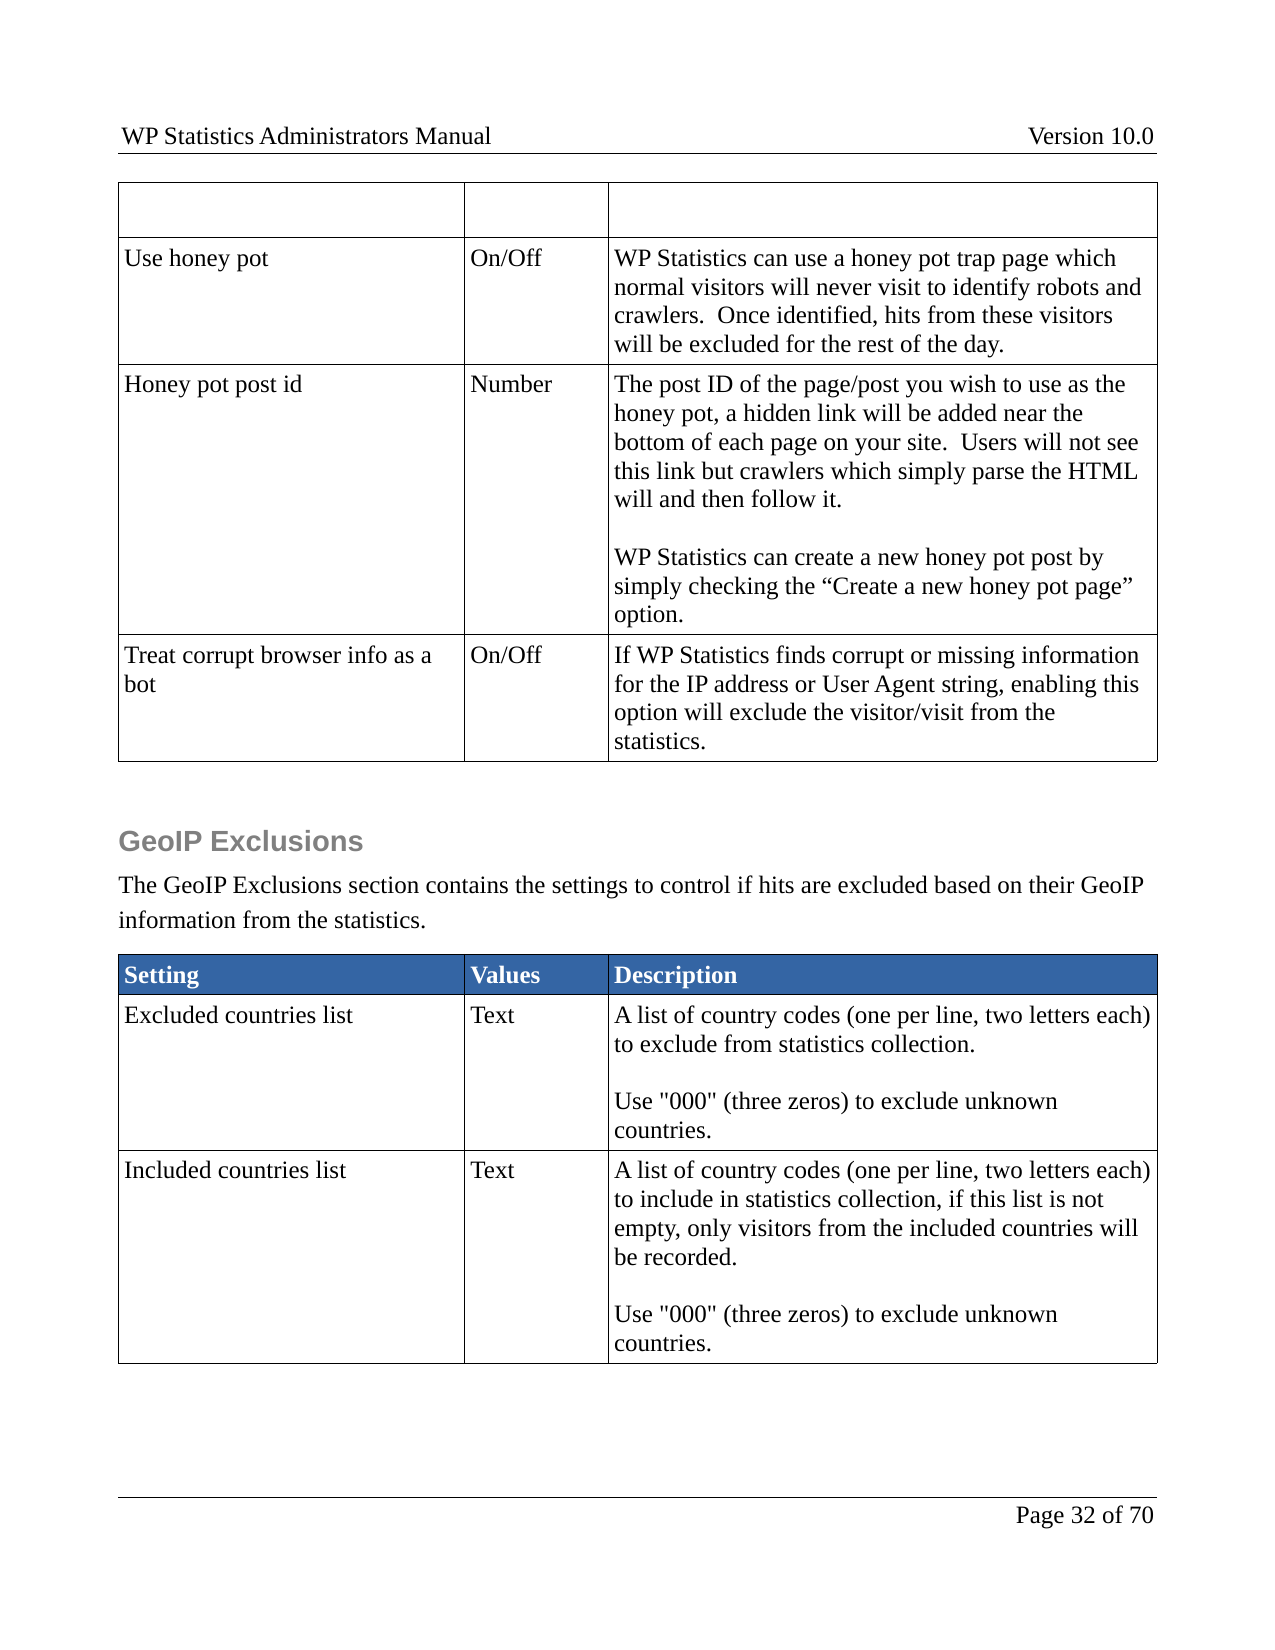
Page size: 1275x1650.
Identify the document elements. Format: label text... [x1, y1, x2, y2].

table_cell If WP Statistics finds corrupt or missing information for the IP address or User Agent string, enabling this option will exclude the visitor/visit from the statistics. [609, 635, 1157, 761]
table_cell A list of country codes (one per line, two letters each) to include in statistics collection, if this list is not empty, only visitors from the included countries will be recorded. Use "000" (three zeros) to exclude unknown countries. [609, 1151, 1157, 1362]
table_header Description [609, 955, 1157, 994]
table_cell Text [465, 995, 608, 1149]
table_cell [609, 183, 1157, 237]
table_cell On/Off [465, 238, 608, 364]
table_cell Use honey pot [119, 238, 464, 364]
table_cell Number [465, 365, 608, 634]
table_cell Treat corrupt browser info as a bot [119, 635, 464, 761]
table_cell Text [465, 1151, 608, 1362]
table_cell The post ID of the page/post you wish to use as the honey pot, a hidden link will be added near the bottom of each page on your site. Users will not see this link but crawlers which simply parse the HTML will and then follow it. WP Statistics can create a new honey pot post by simply checking the “Create a new honey pot page” option. [609, 365, 1157, 634]
table_cell [465, 183, 608, 237]
table_header Setting [119, 955, 464, 994]
text The GeoIP Exclusions section contains the settings to control if hits are excluded based on their GeoIP information from the statistics. [118, 870, 1157, 934]
table_cell Honey pot post id [119, 365, 464, 634]
table_cell A list of country codes (one per line, two letters each) to exclude from statistics collection. Use "000" (three zeros) to exclude unknown countries. [609, 995, 1157, 1149]
table_header Values [465, 955, 608, 994]
table_cell Excluded countries list [119, 995, 464, 1149]
table_cell [119, 183, 464, 237]
table_cell On/Off [465, 635, 608, 761]
table_cell Included countries list [119, 1151, 464, 1362]
subtitle GeoIP Exclusions [118, 824, 1157, 858]
table_cell WP Statistics can use a honey pot trap page which normal visitors will never visit to identify robots and crawlers. Once identified, hits from these visitors will be excluded for the rest of the day. [609, 238, 1157, 364]
